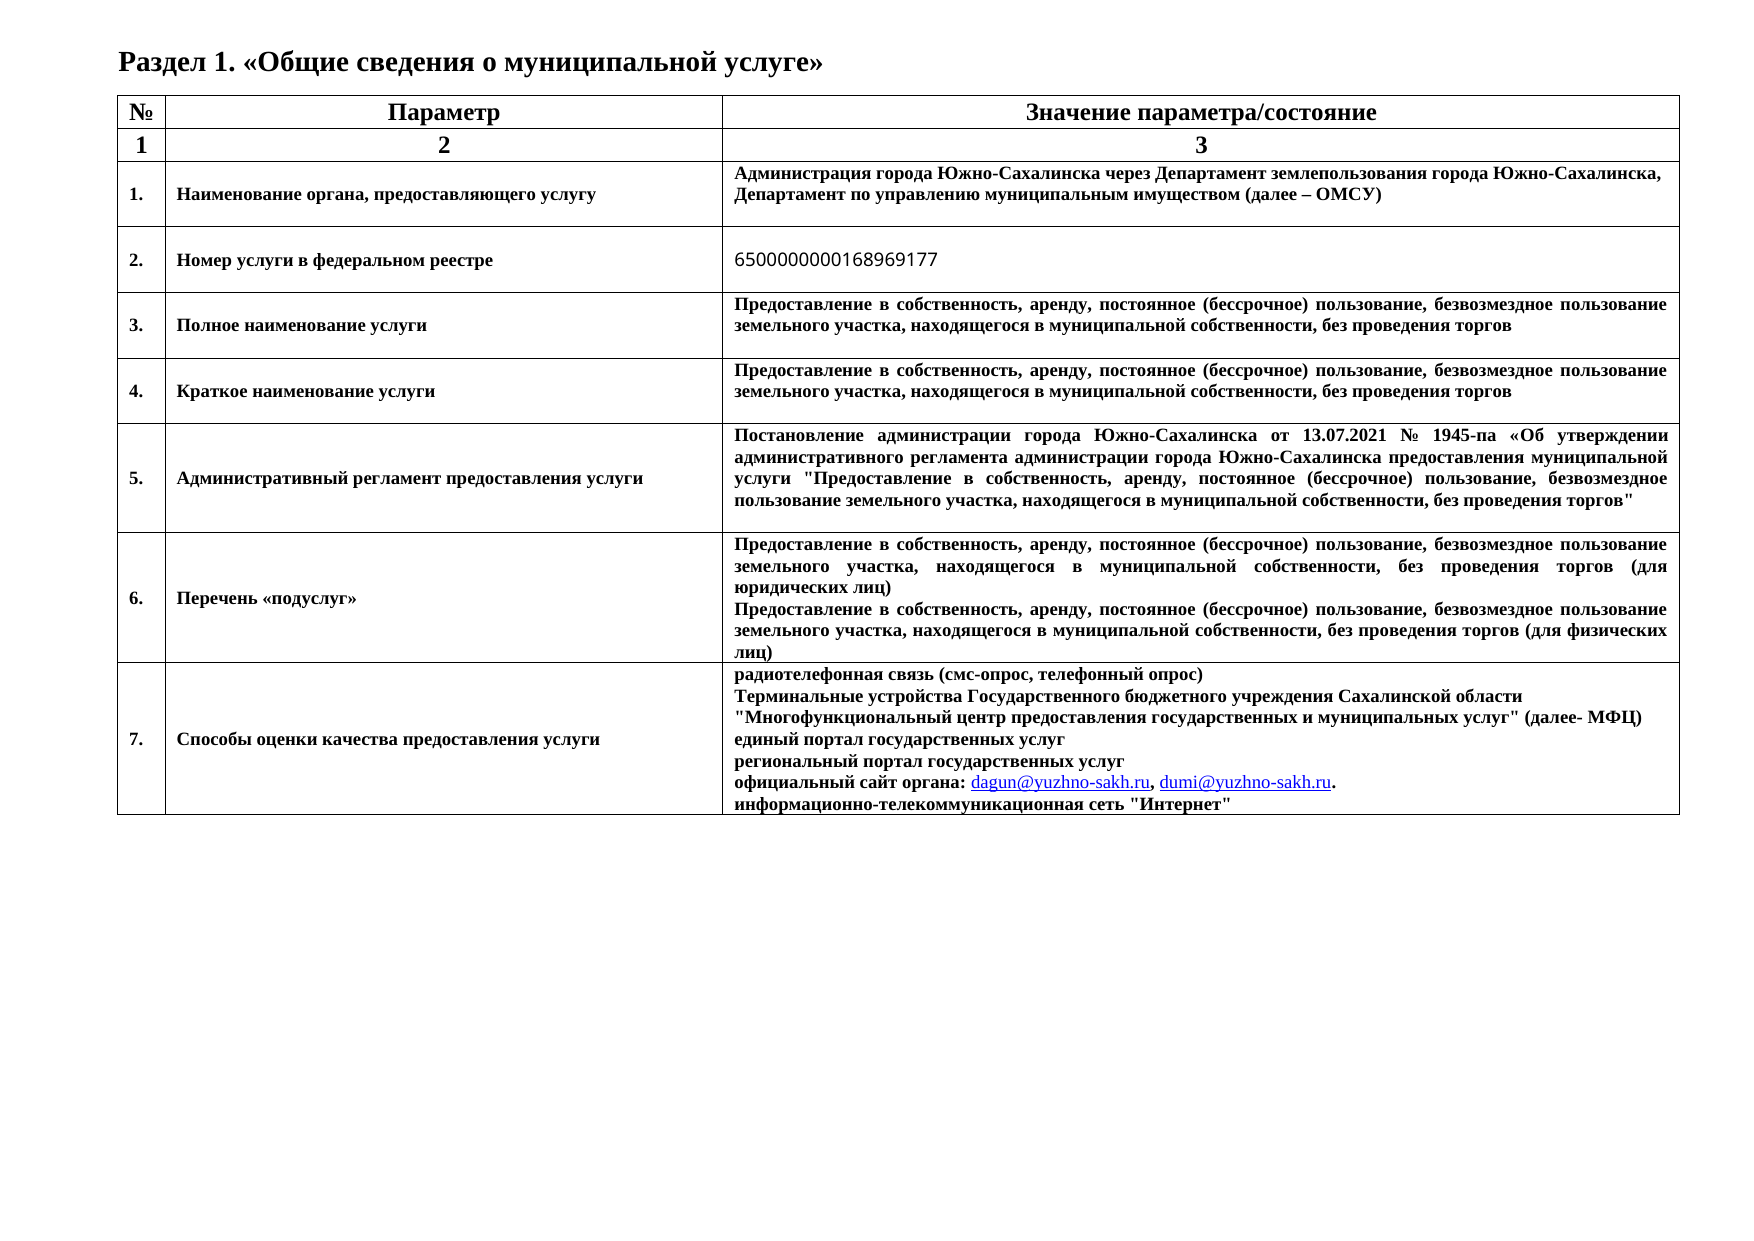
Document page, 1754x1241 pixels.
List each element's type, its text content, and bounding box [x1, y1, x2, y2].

table_cell Административный регламент предоставления услуги [166, 424, 722, 532]
table_cell 4. [118, 359, 165, 423]
table_cell Наименование органа, предоставляющего услугу [166, 162, 722, 226]
table_cell Перечень «подуслуг» [166, 533, 722, 662]
table_cell Краткое наименование услуги [166, 359, 722, 423]
table_cell 1 [118, 129, 165, 161]
table_header № [118, 96, 165, 128]
table_cell Постановление администрации города Южно-Сахалинска от 13.07.2021 № 1945-па «Об утверждении административного регламента администрации города Южно-Сахалинска предоставления муниципальной услуги "Предоставление в собственность, аренду, постоянное (бессрочное) пользование, безвозмездное пользование земельного участка, находящегося в муниципальной собственности, без проведения торгов" [723, 424, 1679, 532]
table_cell 1. [118, 162, 165, 226]
table_cell 6. [118, 533, 165, 662]
table_cell 2 [166, 129, 722, 161]
table_cell Предоставление в собственность, аренду, постоянное (бессрочное) пользование, безвозмездное пользование земельного участка, находящегося в муниципальной собственности, без проведения торгов [723, 293, 1679, 357]
table_header Параметр [166, 96, 722, 128]
table_cell Предоставление в собственность, аренду, постоянное (бессрочное) пользование, безвозмездное пользование земельного участка, находящегося в муниципальной собственности, без проведения торгов (для юридических лиц) Предоставление в собственность, аренду, постоянное (бессрочное) пользование, безвозмездное пользование земельного участка, находящегося в муниципальной собственности, без проведения торгов (для физических лиц) [723, 533, 1679, 662]
table_cell 5. [118, 424, 165, 532]
table_cell Номер услуги в федеральном реестре [166, 227, 722, 292]
table_cell 2. [118, 227, 165, 292]
table_header Значение параметра/состояние [723, 96, 1679, 128]
table_cell 3 [723, 129, 1679, 161]
table_cell 3. [118, 293, 165, 357]
table_cell Полное наименование услуги [166, 293, 722, 357]
table_cell Предоставление в собственность, аренду, постоянное (бессрочное) пользование, безвозмездное пользование земельного участка, находящегося в муниципальной собственности, без проведения торгов [723, 359, 1679, 423]
table_cell 7. [118, 663, 165, 814]
text Раздел 1. «Общие сведения о муниципальной услуге» [118, 44, 1683, 78]
table_cell радиотелефонная связь (смс-опрос, телефонный опрос) Терминальные устройства Государственного бюджетного учреждения Сахалинской области "Многофункциональный центр предоставления государственных и муниципальных услуг" (далее- МФЦ) единый портал государственных услуг региональный портал государственных услуг официальный сайт органа: dagun@yuzhno-sakh.ru, dumi@yuzhno-sakh.ru. информационно-телекоммуникационная сеть "Интернет" [723, 663, 1679, 814]
table_cell 6500000000168969177 [723, 227, 1679, 292]
table_cell Администрация города Южно-Сахалинска через Департамент землепользования города Южно-Сахалинска, Департамент по управлению муниципальным имуществом (далее – ОМСУ) [723, 162, 1679, 226]
table_cell Способы оценки качества предоставления услуги [166, 663, 722, 814]
